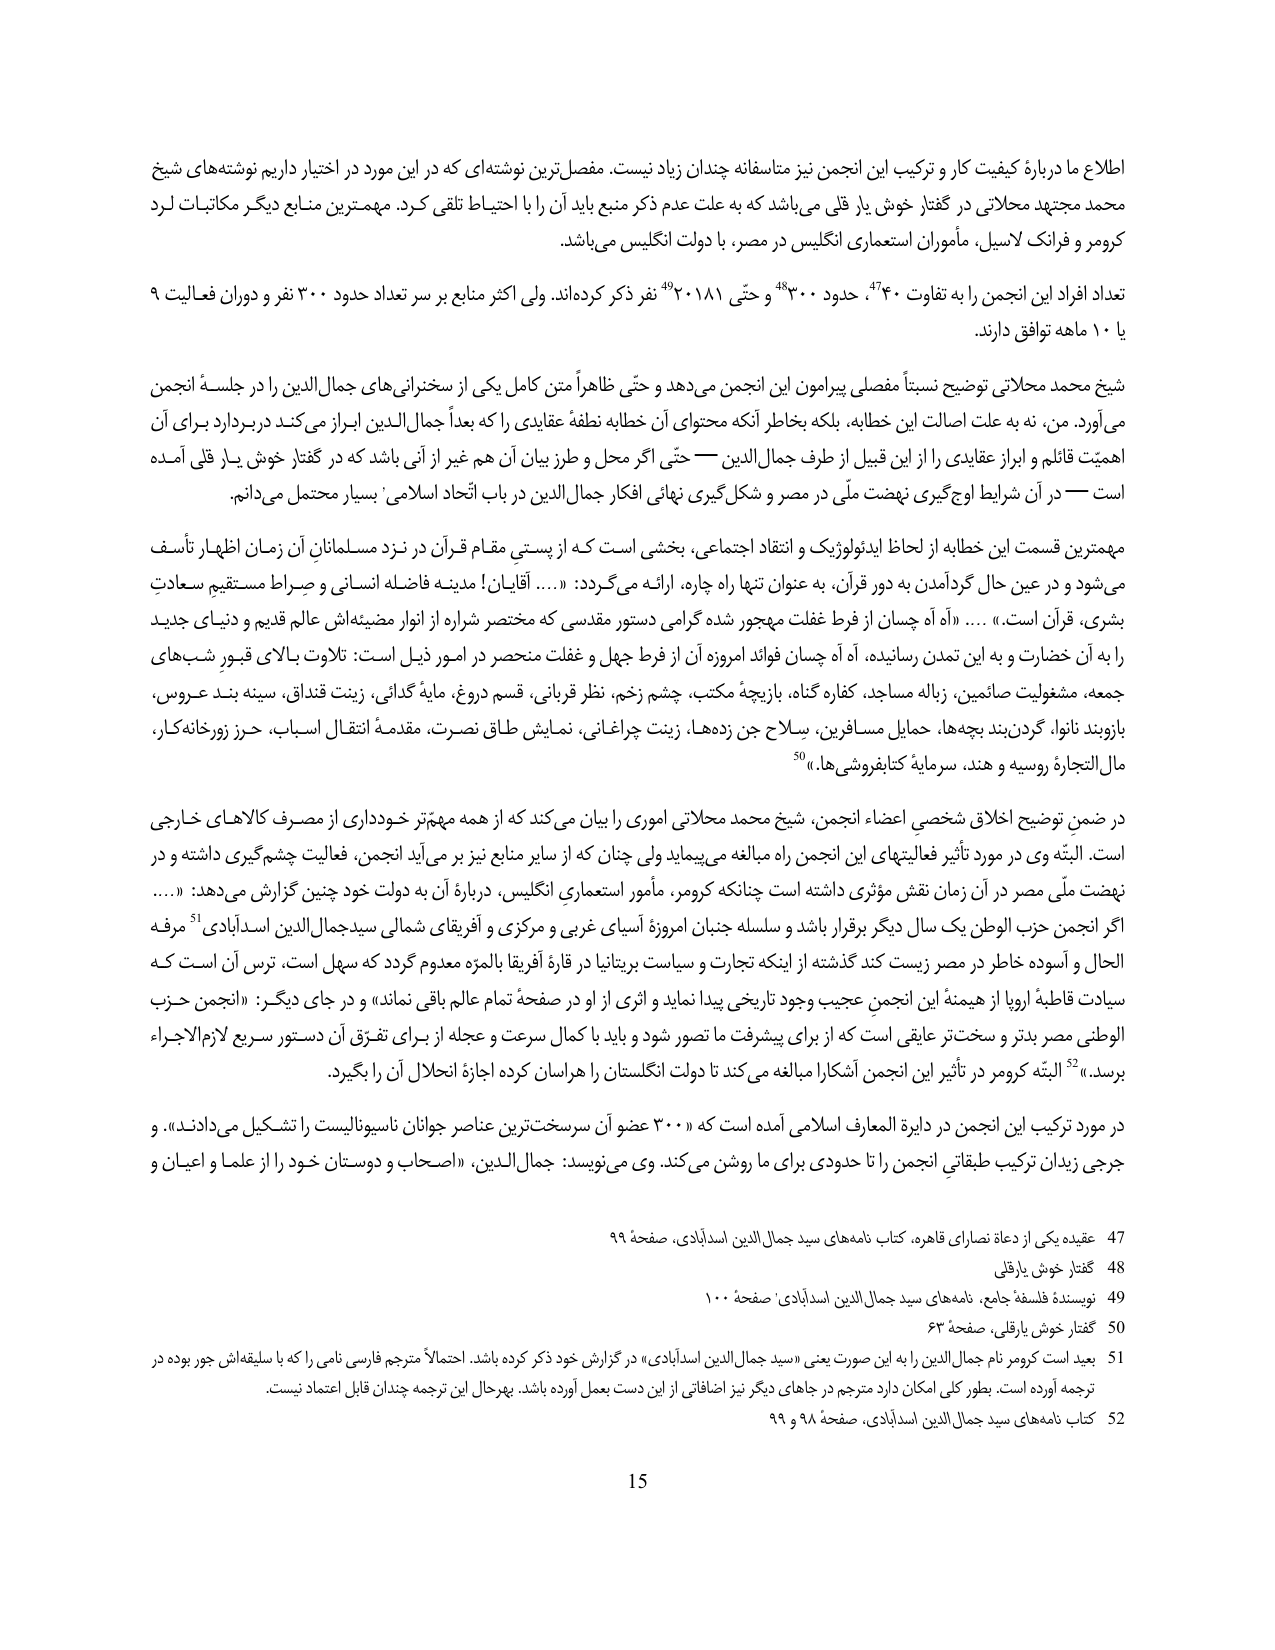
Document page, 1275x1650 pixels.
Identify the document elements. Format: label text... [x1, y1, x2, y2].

text تعداد افراد این انجمن را به تفاوت ۴۰، حدود ۳۰۰ و حتّی ۲۰۱۸۱ نفر ذکر کرده‌اند. ولی اکثر منابع بر سر تعداد حدود ۳۰۰ نفر و دوران فعالیت ۹ یا ۱۰ ماهه توافق دارند. [150, 276, 1125, 349]
text عقیده یکی از دعاة نصارای قاهره، کتاب نامه‌های سید جمال‌الدین اسدآبادی، صفحهٔ ۹۹ [150, 1223, 1125, 1253]
text اطلاع ما دربارهٔ کیفیت کار و ترکیب این انجمن نیز متاسفانه چندان زیاد نیست. مفصل‌ترین نوشته‌ای که در این مورد در اختیار داریم نوشته‌های شیخ محمد مجتهد محلاتی در گفتار خوش یار قلی می‌باشد که به علت عدم ذکر منبع باید آن را با احتیاط تلقی کرد. مهمترین منابع دیگر مکاتبات لرد کرومر و فرانک لاسیل، مأموران استعماری انگلیس در مصر، با دولت انگلیس می‌باشد. [150, 150, 1125, 258]
text کتاب نامه‌های سید جمال‌الدین اسدآبادی، صفحهٔ ۹۸ و ۹۹ [150, 1404, 1125, 1434]
text بعید است کرومر نام جمال‌الدین را به این صورت یعنی «سید جمال‌الدین اسدآبادی» در گزارش خود ذکر کرده باشد. احتمالاً مترجم فارسی نامی را که با سلیقه‌اش جور بوده در ترجمه آورده است. بطور کلی امکان دارد مترجم در جاهای دیگر نیز اضافاتی از این دست بعمل آورده باشد. بهر‌حال این ترجمه چندان قابل اعتماد نیست. [150, 1343, 1125, 1404]
text مهمترین قسمت این خطابه از لحاظ ایدئولوژیک و انتقاد اجتماعی، بخشی است که از پستیِ مقام قرآن در نزد مسلمانان‌ِ آن زمان اظهار تأسف می‌شود و در عین حال گرد‌آمدن به دور قرآن، به عنوان تنها راه چاره، ارائه می‌گردد: «…. آقایان! مدینه فاضله انسانی و صِراط مستقیمِ سعادتِ بشری، قرآن است.» …. «آه آه چسان از فرط غفلت مهجور شده گرامی دستور مقدسی که مختصر شراره از انوار مضیئه‌اش عالم قدیم و دنیای جدید را به آن خضارت و به این تمدن رسانیده، آه آه چسان فوائد امروزه آن از فرط جهل و غفلت منحصر در امور ذیل است: تلاوت بالای قبورِ شب‌های جمعه، مشغولیت صائمین، زباله مساجد، کفاره گناه، بازیچهٔ مکتب، چشم زخم، نظر قربانی، قسم دروغ، مایهٔ گدائی، زینت قنداق، سینه بند عروس، بازوبند نانوا، گردن‌بند بچه‌ها، حمایل مسافرین، سِلاح جن زده‌ها، زینت چراغانی، نمایش طاق نصرت، مقدمهٔ انتقال اسباب، حرز زورخانه‌کار، مال‌التجارهٔ روسیه و هند، سرمایهٔ کتابفروشی‌ها.» [150, 529, 1125, 782]
text گفتار خوش یار‌قلی، صفحهٔ ۶۳ [150, 1313, 1125, 1343]
text در ضمنِ توضیح اخلاق شخصیِ اعضاء انجمن، شیخ محمد محلاتی اموری را بیان می‌کند که از همه مهمّ‌تر خودداری از مصرف کالاهای خارجی است. البتّه وی در مورد تأثیر فعالیتهای این انجمن راه مبالغه می‌پیماید ولی چنان که از سایر منابع نیز بر می‌آید انجمن، فعالیت چشم‌گیری داشته و در نهضت ملّی مصر در آن زمان نقش مؤثری داشته است چنانکه کرومر، مأمور استعماریِ انگلیس، دربارهٔ آن به دولت خود چنین گزارش می‌دهد: «…. اگر انجمن حزب الوطن یک سال دیگر برقرار باشد و سلسله جنبان امروزهٔ آسیای غربی و مرکزی و آفریقای شمالی سیدجمال‌الدین اسد‌آبادی مرفه الحال و آسوده خاطر در مصر زیست کند گذشته از اینکه تجارت و سیاست بریتانیا در قارهٔ آفریقا بالمرّه معدوم گردد که سهل است، ترس آن است که سیادت قاطبهٔ اروپا از هیمنهٔ این انجمنِ عجیب وجود تاریخی پیدا نماید و اثری از او در صفحهٔ تمام عالم باقی نماند» و در جای دیگر: «انجمن حزب الوطنی مصر بدتر و سخت‌تر عایقی است که از برای پیشرفت ما تصور شود و باید با کمال سرعت و عجله از برای تفرّق آن دستور سریع لازم‌الاجراء برسد.» البتّه کرومر در تأثیر این انجمن آشکارا مبالغه می‌کند تا دولت انگلستان را هراسان کرده اجازهٔ انحلال آن را بگیرد. [150, 800, 1125, 1089]
text گفتار خوش یار‌قلی [150, 1253, 1125, 1283]
text شیخ محمد محلاتی توضیح نسبتاً مفصلی پیرامون این انجمن می‌دهد و حتّی ظاهراً متن کامل یکی از سخنرانی‌های جمال‌الدین را در جلسهٔ انجمن می‌آورد. من، نه به علت اصالت این خطابه، بلکه بخاطر آنکه محتوای آن خطابه نطفهٔ عقایدی را که بعداً جمال‌الدین ابراز می‌کند در‌‌بر‌دارد برای آن اهمیّت قائلم و ابراز عقایدی را از این قبیل از طرف جمال‌الدین — حتّی اگر محل و طرز بیان آن هم غیر از آنی باشد که در گفتار خوش یار قلی آمده است — در آن شرایط اوج‌گیری نهضت ملّی در مصر و شکل‌گیری نهائی افکار جمال‌الدین در باب اتّحاد اسلامی٬ بسیار محتمل می‌دانم. [150, 367, 1125, 511]
text در مورد ترکیب این انجمن در دایرة المعارف اسلامی آمده است که «۳۰۰ عضو آن سرسخت‌ترین عناصر جوانان ناسیونالیست را تشکیل می‌دادند». و جرجی زیدان ترکیب طبقاتیِ انجمن را تا حدودی برای ما روشن می‌کند. وی می‌نویسد: جمال‌الدین، «اصحاب و دوستان خود را از علما و اعیان و غیرهُم در آن انجمن دعوت نمود.» [150, 1107, 1125, 1179]
text نویسندهٔ فلسفهٔ جامع، نامه‌های سید جمال‌الدین اسدآبادی٬ صفحهٔ ۱۰۰ [150, 1283, 1125, 1313]
